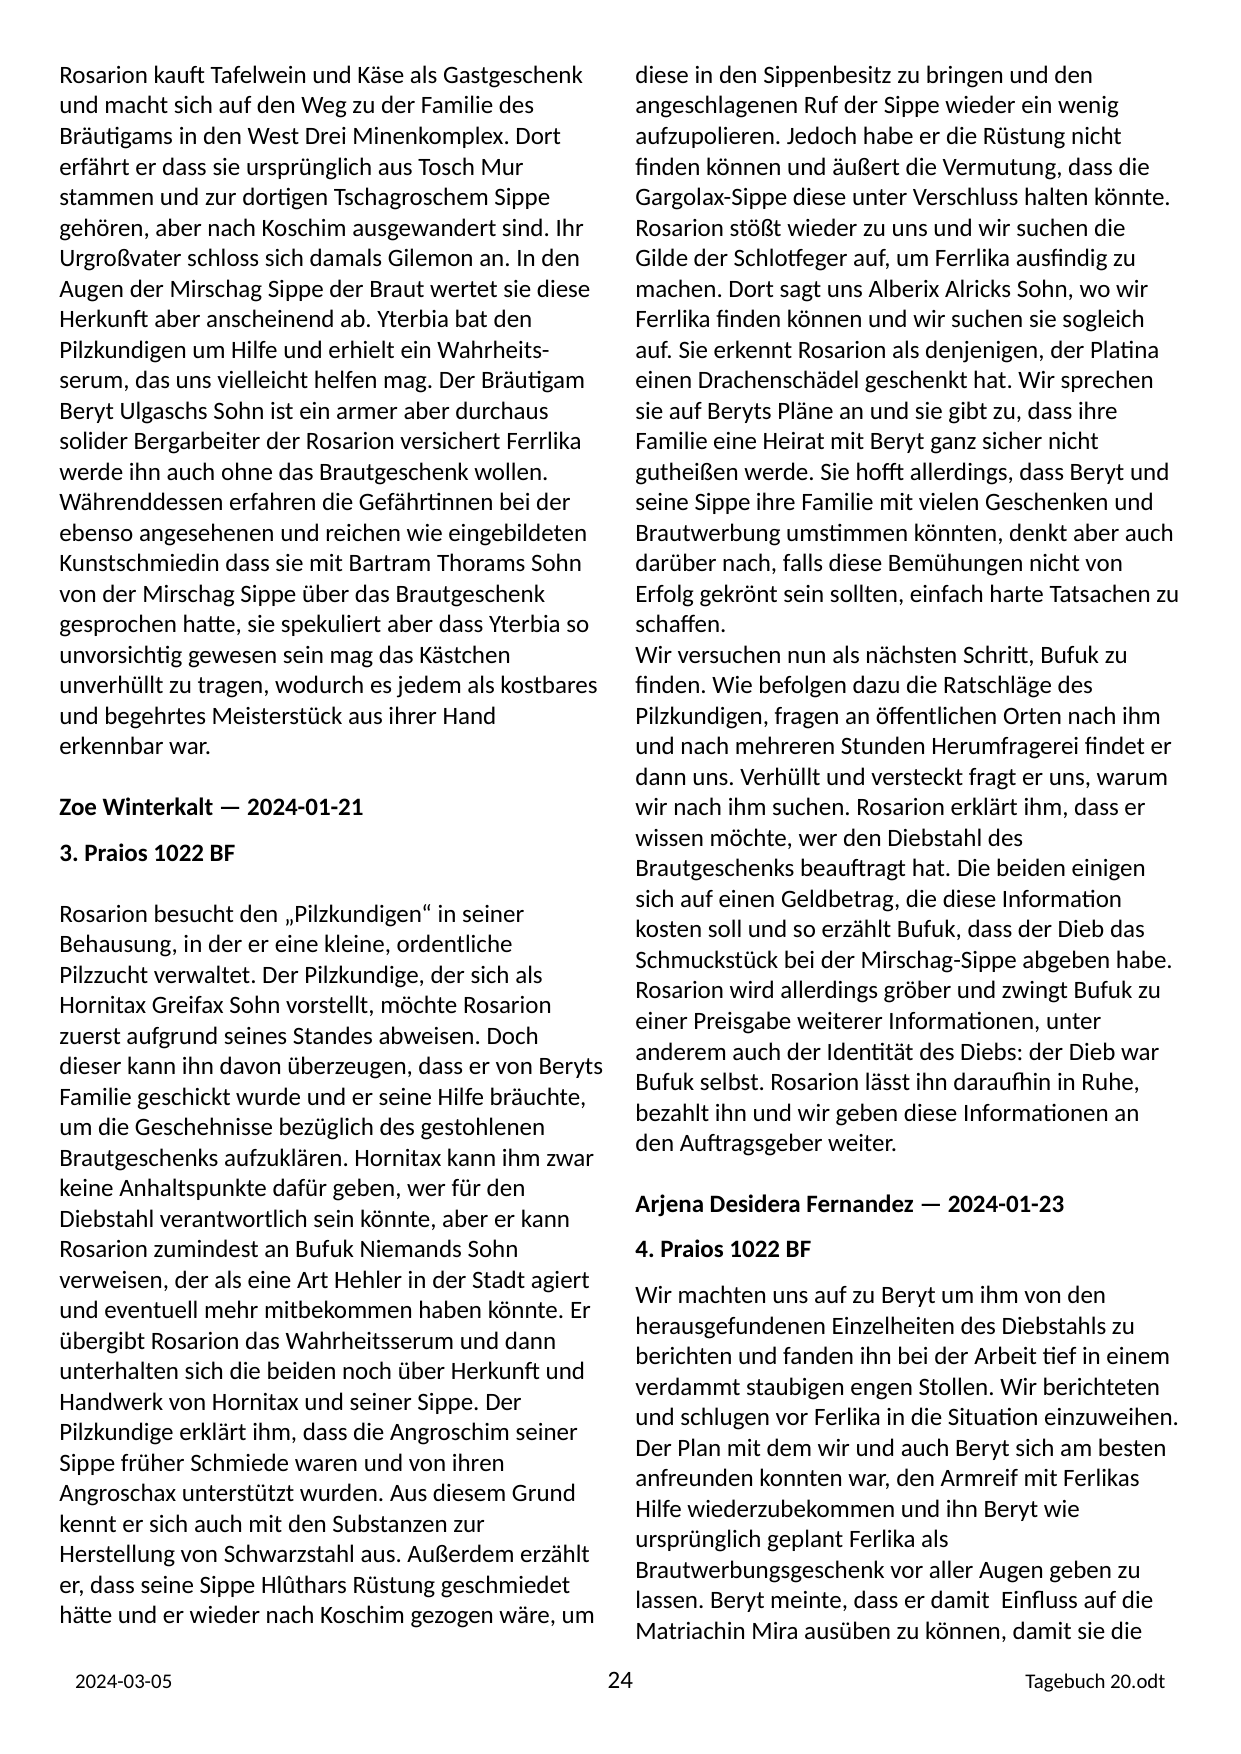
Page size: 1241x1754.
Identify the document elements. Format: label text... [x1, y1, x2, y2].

text Rosarion stößt wieder zu uns und wir suchen die Gilde der Schlotfeger auf, um Ferrlika ausfindig zu machen. Dort sagt uns Alberix Alricks Sohn, wo wir Ferrlika finden können und wir suchen sie sogleich auf. Sie erkennt Rosarion als denjenigen, der Platina einen Drachenschädel geschenkt hat. Wir sprechen sie auf Beryts Pläne an und sie gibt zu, dass ihre Familie eine Heirat mit Beryt ganz sicher nicht gutheißen werde. Sie hofft allerdings, dass Beryt und seine Sippe ihre Familie mit vielen Geschenken und Brautwerbung umstimmen könnten, denkt aber auch darüber nach, falls diese Bemühungen nicht von Erfolg gekrönt sein sollten, einfach harte Tatsachen zu schaffen. [635, 212, 1181, 639]
text diese in den Sippenbesitz zu bringen und den angeschlagenen Ruf der Sippe wieder ein wenig aufzupolieren. Jedoch habe er die Rüstung nicht finden können und äußert die Vermutung, dass die Gargolax-Sippe diese unter Verschluss halten könnte. [635, 59, 1181, 212]
text Rosarion besucht den „Pilzkundigen“ in seiner Behausung, in der er eine kleine, ordentliche Pilzzucht verwaltet. Der Pilzkundige, der sich als Hornitax Greifax Sohn vorstellt, möchte Rosarion zuerst aufgrund seines Standes abweisen. Doch dieser kann ihn davon überzeugen, dass er von Beryts Familie geschickt wurde und er seine Hilfe bräuchte, um die Geschehnisse bezüglich des gestohlenen Brautgeschenks aufzuklären. Hornitax kann ihm zwar keine Anhaltspunkte dafür geben, wer für den Diebstahl verantwortlich sein könnte, aber er kann Rosarion zumindest an Bufuk Niemands Sohn verweisen, der als eine Art Hehler in der Stadt agiert und eventuell mehr mitbekommen haben könnte. Er übergibt Rosarion das Wahrheitsserum und dann unterhalten sich die beiden noch über Herkunft und Handwerk von Hornitax und seiner Sippe. Der Pilzkundige erklärt ihm, dass die Angroschim seiner Sippe früher Schmiede waren und von ihren Angroschax unterstützt wurden. Aus diesem Grund kennt er sich auch mit den Substanzen zur Herstellung von Schwarzstahl aus. Außerdem erzählt er, dass seine Sippe Hlûthars Rüstung geschmiedet hätte und er wieder nach Koschim gezogen wäre, um [59, 898, 605, 1630]
text Wir versuchen nun als nächsten Schritt, Bufuk zu finden. Wie befolgen dazu die Ratschläge des Pilzkundigen, fragen an öffentlichen Orten nach ihm und nach mehreren Stunden Herumfragerei findet er dann uns. Verhüllt und versteckt fragt er uns, warum wir nach ihm suchen. Rosarion erklärt ihm, dass er wissen möchte, wer den Diebstahl des Brautgeschenks beauftragt hat. Die beiden einigen sich auf einen Geldbetrag, die diese Information kosten soll und so erzählt Bufuk, dass der Dieb das Schmuckstück bei der Mirschag-Sippe abgeben habe. Rosarion wird allerdings gröber und zwingt Bufuk zu einer Preisgabe weiterer Informationen, unter anderem auch der Identität des Diebs: der Dieb war Bufuk selbst. Rosarion lässt ihn daraufhin in Ruhe, bezahlt ihn und wir geben diese Informationen an den Auftragsgeber weiter. [635, 639, 1181, 1158]
text Rosarion kauft Tafelwein und Käse als Gastgeschenk und macht sich auf den Weg zu der Familie des Bräutigams in den West Drei Minenkomplex. Dort erfährt er dass sie ursprünglich aus Tosch Mur stammen und zur dortigen Tschagroschem Sippe gehören, aber nach Koschim ausgewandert sind. Ihr Urgroßvater schloss sich damals Gilemon an. In den Augen der Mirschag Sippe der Braut wertet sie diese Herkunft aber anscheinend ab. Yterbia bat den Pilzkundigen um Hilfe und erhielt ein Wahrheits-serum, das uns vielleicht helfen mag. Der Bräutigam Beryt Ulgaschs Sohn ist ein armer aber durchaus solider Bergarbeiter der Rosarion versichert Ferrlika werde ihn auch ohne das Brautgeschenk wollen. [59, 59, 605, 486]
text Zoe Winterkalt — 2024-01-21 [59, 792, 605, 822]
text Währenddessen erfahren die Gefährtinnen bei der ebenso angesehenen und reichen wie eingebildeten Kunstschmiedin dass sie mit Bartram Thorams Sohn von der Mirschag Sippe über das Brautgeschenk gesprochen hatte, sie spekuliert aber dass Yterbia so unvorsichtig gewesen sein mag das Kästchen unverhüllt zu tragen, wodurch es jedem als kostbares und begehrtes Meisterstück aus ihrer Hand erkennbar war. [59, 486, 605, 761]
text Arjena Desidera Fernandez — 2024-01-23 [635, 1188, 1181, 1219]
text 4. Praios 1022 BF [635, 1233, 1181, 1264]
text Wir machten uns auf zu Beryt um ihm von den herausgefundenen Einzelheiten des Diebstahls zu berichten und fanden ihn bei der Arbeit tief in einem verdammt staubigen engen Stollen. Wir berichteten und schlugen vor Ferlika in die Situation einzuweihen. Der Plan mit dem wir und auch Beryt sich am besten anfreunden konnten war, den Armreif mit Ferlikas Hilfe wiederzubekommen und ihn Beryt wie ursprünglich geplant Ferlika als Brautwerbungsgeschenk vor aller Augen geben zu lassen. Beryt meinte, dass er damit Einfluss auf die Matriachin Mira ausüben zu können, damit sie die [635, 1264, 1181, 1646]
text 3. Praios 1022 BF [59, 837, 605, 867]
